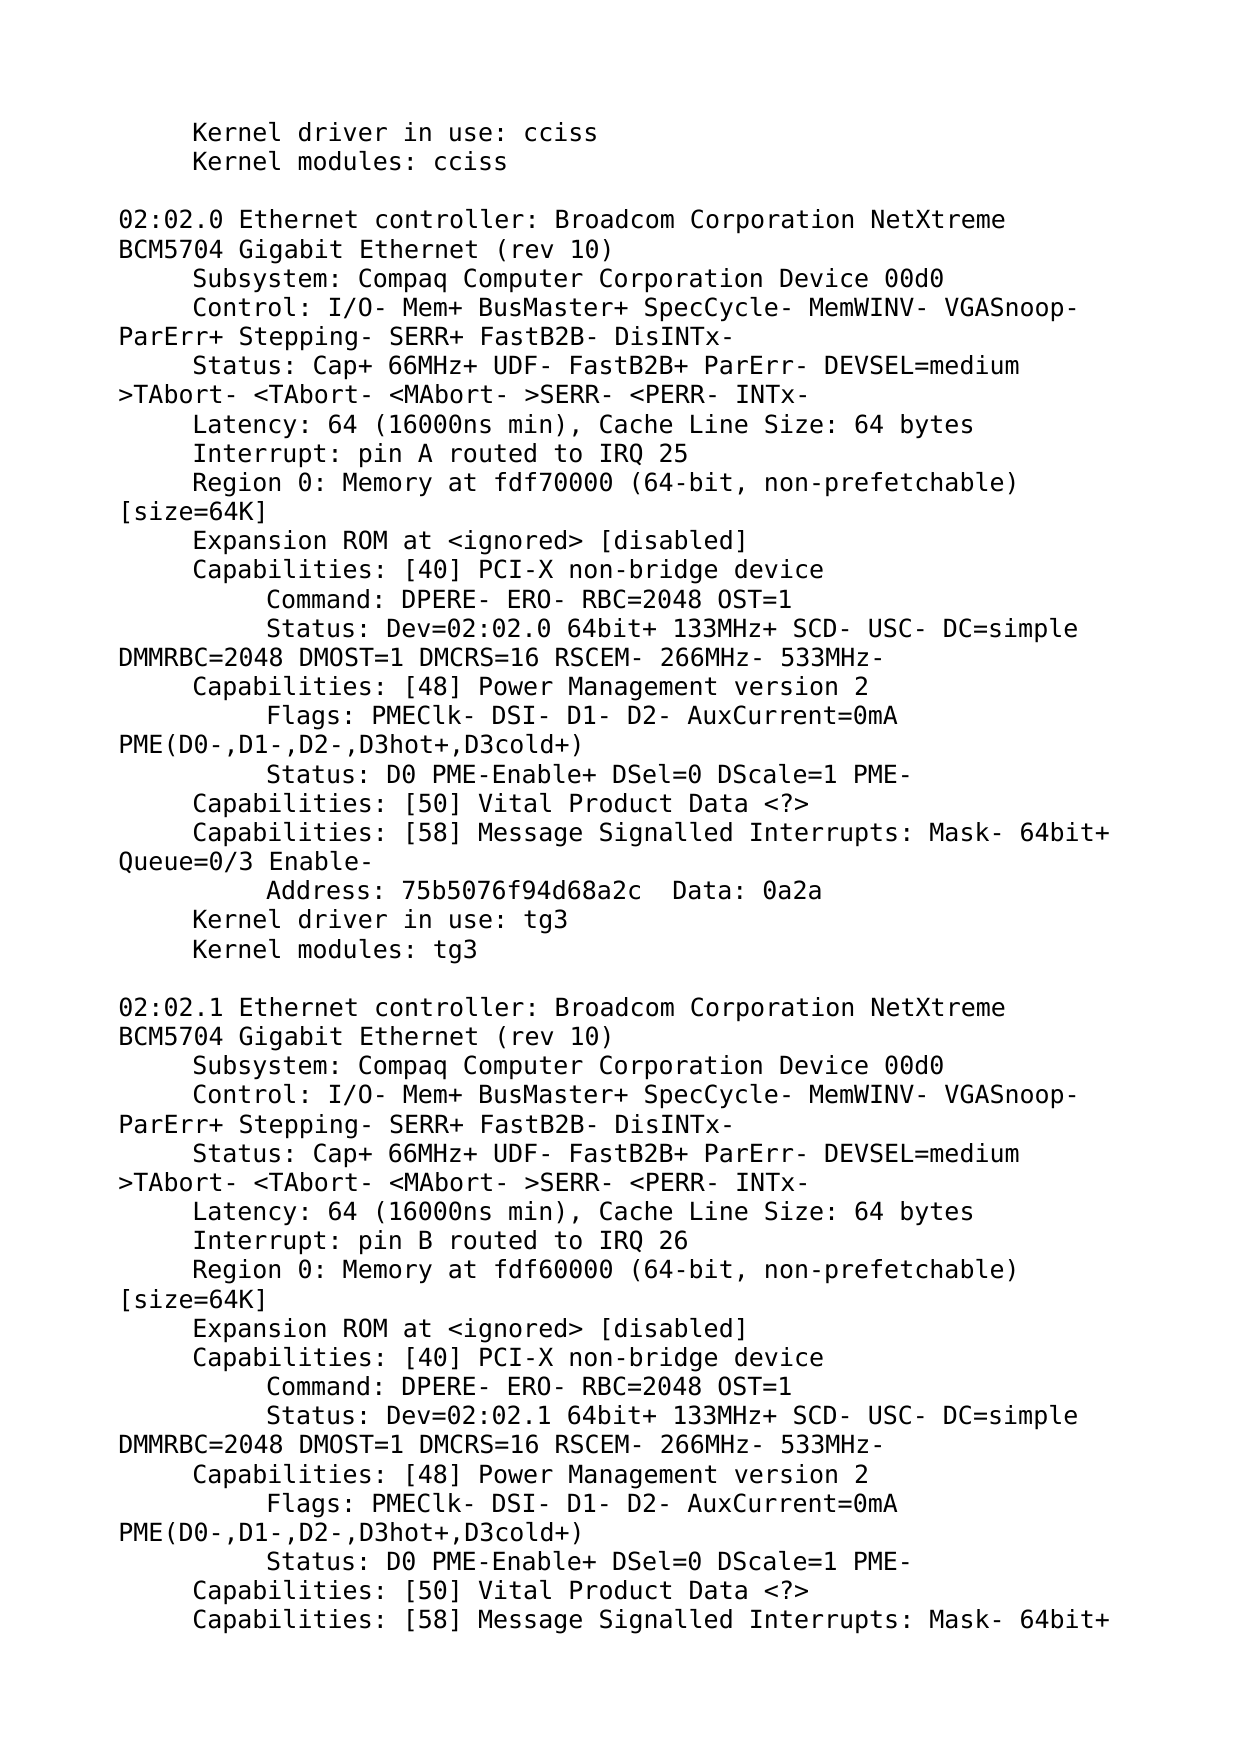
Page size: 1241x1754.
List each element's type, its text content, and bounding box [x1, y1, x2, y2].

text Kernel driver in use: cciss Kernel modules: cciss 02:02.0 Ethernet controller: Broadcom Corporation NetXtreme BCM5704 Gigabit Ethernet (rev 10) Subsystem: Compaq Computer Corporation Device 00d0 Control: I/O- Mem+ BusMaster+ SpecCycle- MemWINV- VGASnoop- ParErr+ Stepping- SERR+ FastB2B- DisINTx- Status: Cap+ 66MHz+ UDF- FastB2B+ ParErr- DEVSEL=medium >TAbort- <TAbort- <MAbort- >SERR- <PERR- INTx- Latency: 64 (16000ns min), Cache Line Size: 64 bytes Interrupt: pin A routed to IRQ 25 Region 0: Memory at fdf70000 (64-bit, non-prefetchable) [size=64K] Expansion ROM at <ignored> [disabled] Capabilities: [40] PCI-X non-bridge device Command: DPERE- ERO- RBC=2048 OST=1 Status: Dev=02:02.0 64bit+ 133MHz+ SCD- USC- DC=simple DMMRBC=2048 DMOST=1 DMCRS=16 RSCEM- 266MHz- 533MHz- Capabilities: [48] Power Management version 2 Flags: PMEClk- DSI- D1- D2- AuxCurrent=0mA PME(D0-,D1-,D2-,D3hot+,D3cold+) Status: D0 PME-Enable+ DSel=0 DScale=1 PME- Capabilities: [50] Vital Product Data <?> Capabilities: [58] Message Signalled Interrupts: Mask- 64bit+ Queue=0/3 Enable- Address: 75b5076f94d68a2c Data: 0a2a Kernel driver in use: tg3 Kernel modules: tg3 02:02.1 Ethernet controller: Broadcom Corporation NetXtreme BCM5704 Gigabit Ethernet (rev 10) Subsystem: Compaq Computer Corporation Device 00d0 Control: I/O- Mem+ BusMaster+ SpecCycle- MemWINV- VGASnoop- ParErr+ Stepping- SERR+ FastB2B- DisINTx- Status: Cap+ 66MHz+ UDF- FastB2B+ ParErr- DEVSEL=medium >TAbort- <TAbort- <MAbort- >SERR- <PERR- INTx- Latency: 64 (16000ns min), Cache Line Size: 64 bytes Interrupt: pin B routed to IRQ 26 Region 0: Memory at fdf60000 (64-bit, non-prefetchable) [size=64K] Expansion ROM at <ignored> [disabled] Capabilities: [40] PCI-X non-bridge device Command: DPERE- ERO- RBC=2048 OST=1 Status: Dev=02:02.1 64bit+ 133MHz+ SCD- USC- DC=simple DMMRBC=2048 DMOST=1 DMCRS=16 RSCEM- 266MHz- 533MHz- Capabilities: [48] Power Management version 2 Flags: PMEClk- DSI- D1- D2- AuxCurrent=0mA PME(D0-,D1-,D2-,D3hot+,D3cold+) Status: D0 PME-Enable+ DSel=0 DScale=1 PME- Capabilities: [50] Vital Product Data <?> Capabilities: [58] Message Signalled Interrupts: Mask- 64bit+ [118, 118, 1122, 1635]
